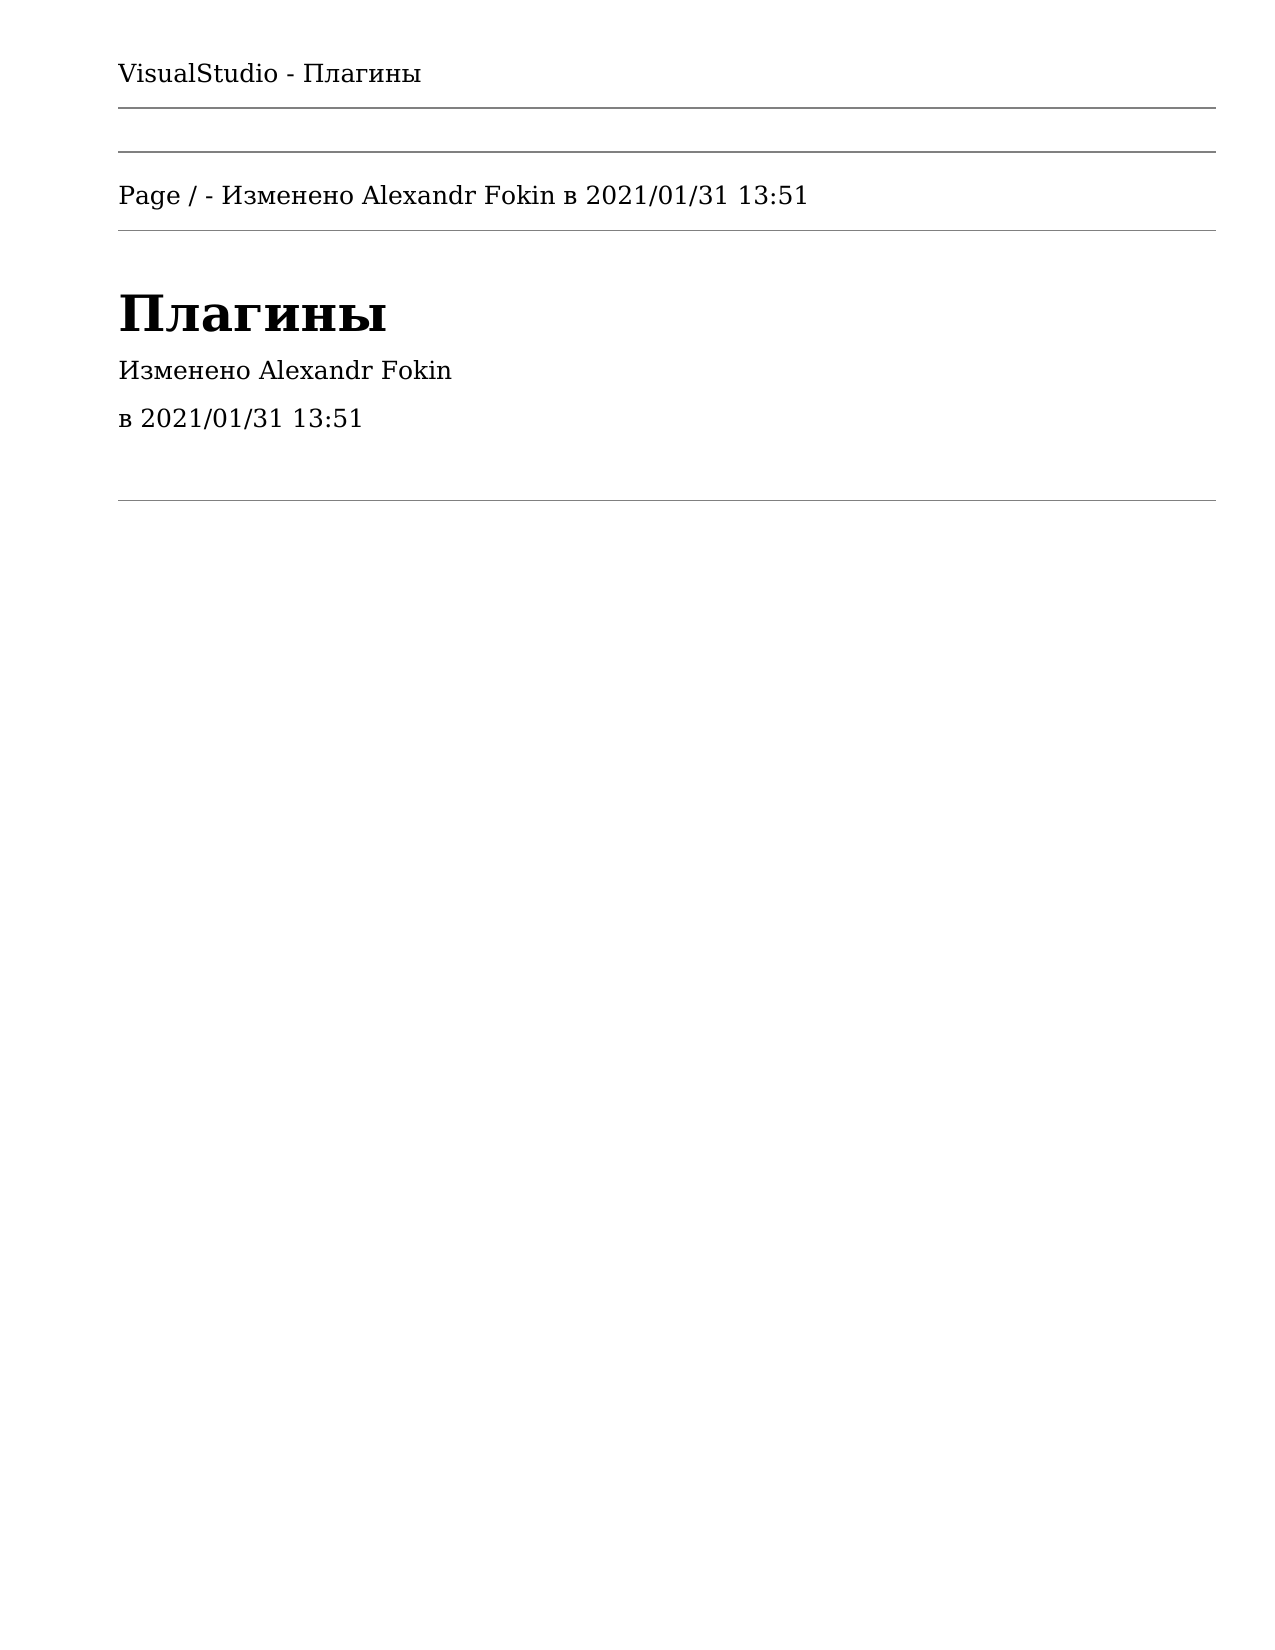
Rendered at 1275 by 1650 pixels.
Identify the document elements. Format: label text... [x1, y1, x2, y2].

text Page / - Изменено Alexandr Fokin в 2021/01/31 13:51 [118, 182, 1216, 211]
subtitle Плагины [118, 284, 1216, 343]
text в 2021/01/31 13:51 [118, 404, 1216, 433]
text VisualStudio - Плагины [118, 59, 1216, 88]
text Изменено Alexandr Fokin [118, 356, 1216, 385]
